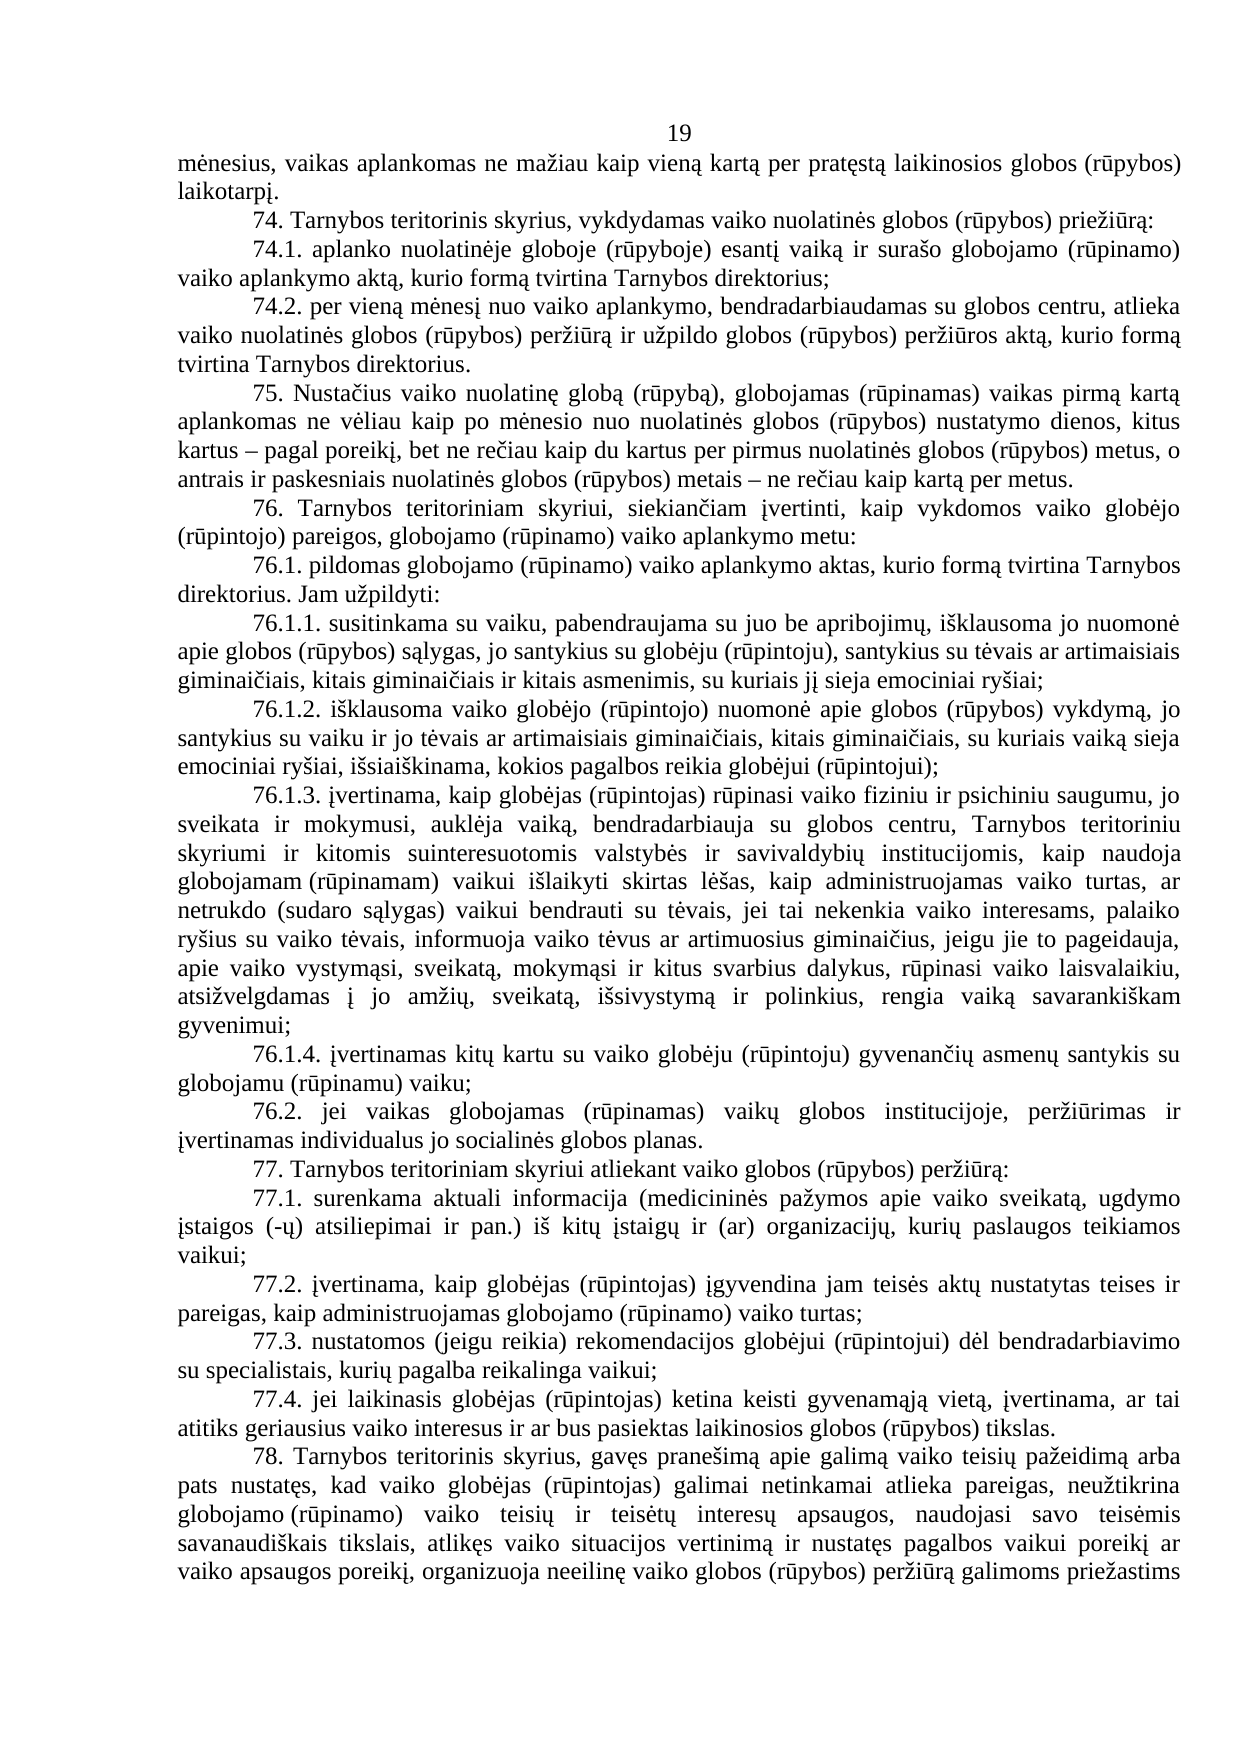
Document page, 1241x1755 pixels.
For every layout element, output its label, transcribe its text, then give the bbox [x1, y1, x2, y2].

text 77.3. nustatomos (jeigu reikia) rekomendacijos globėjui (rūpintojui) dėl bendradarbiavimo su specialistais, kurių pagalba reikalinga vaikui; [177, 1326, 1181, 1384]
text 76.1.4. įvertinamas kitų kartu su vaiko globėju (rūpintoju) gyvenančių asmenų santykis su globojamu (rūpinamu) vaiku; [177, 1039, 1181, 1096]
text 76. Tarnybos teritoriniam skyriui, siekiančiam įvertinti, kaip vykdomos vaiko globėjo (rūpintojo) pareigos, globojamo (rūpinamo) vaiko aplankymo metu: [177, 493, 1181, 550]
text 76.1.3. įvertinama, kaip globėjas (rūpintojas) rūpinasi vaiko fiziniu ir psichiniu saugumu, jo sveikata ir mokymusi, auklėja vaiką, bendradarbiauja su globos centru, Tarnybos teritoriniu skyriumi ir kitomis suinteresuotomis valstybės ir savivaldybių institucijomis, kaip naudoja globojamam (rūpinamam) vaikui išlaikyti skirtas lėšas, kaip administruojamas vaiko turtas, ar netrukdo (sudaro sąlygas) vaikui bendrauti su tėvais, jei tai nekenkia vaiko interesams, palaiko ryšius su vaiko tėvais, informuoja vaiko tėvus ar artimuosius giminaičius, jeigu jie to pageidauja, apie vaiko vystymąsi, sveikatą, mokymąsi ir kitus svarbius dalykus, rūpinasi vaiko laisvalaikiu, atsižvelgdamas į jo amžių, sveikatą, išsivystymą ir polinkius, rengia vaiką savarankiškam gyvenimui; [177, 780, 1181, 1039]
text 76.1.2. išklausoma vaiko globėjo (rūpintojo) nuomonė apie globos (rūpybos) vykdymą, jo santykius su vaiku ir jo tėvais ar artimaisiais giminaičiais, kitais giminaičiais, su kuriais vaiką sieja emociniai ryšiai, išsiaiškinama, kokios pagalbos reikia globėjui (rūpintojui); [177, 694, 1181, 780]
text 76.1.1. susitinkama su vaiku, pabendraujama su juo be apribojimų, išklausoma jo nuomonė apie globos (rūpybos) sąlygas, jo santykius su globėju (rūpintoju), santykius su tėvais ar artimaisiais giminaičiais, kitais giminaičiais ir kitais asmenimis, su kuriais jį sieja emociniai ryšiai; [177, 608, 1181, 694]
text 74.1. aplanko nuolatinėje globoje (rūpyboje) esantį vaiką ir surašo globojamo (rūpinamo) vaiko aplankymo aktą, kurio formą tvirtina Tarnybos direktorius; [177, 234, 1181, 291]
text 75. Nustačius vaiko nuolatinę globą (rūpybą), globojamas (rūpinamas) vaikas pirmą kartą aplankomas ne vėliau kaip po mėnesio nuo nuolatinės globos (rūpybos) nustatymo dienos, kitus kartus – pagal poreikį, bet ne rečiau kaip du kartus per pirmus nuolatinės globos (rūpybos) metus, o antrais ir paskesniais nuolatinės globos (rūpybos) metais – ne rečiau kaip kartą per metus. [177, 378, 1181, 493]
text 77.1. surenkama aktuali informacija (medicininės pažymos apie vaiko sveikatą, ugdymo įstaigos (-ų) atsiliepimai ir pan.) iš kitų įstaigų ir (ar) organizacijų, kurių paslaugos teikiamos vaikui; [177, 1183, 1181, 1269]
text 76.2. jei vaikas globojamas (rūpinamas) vaikų globos institucijoje, peržiūrimas ir įvertinamas individualus jo socialinės globos planas. [177, 1096, 1181, 1154]
text 77.2. įvertinama, kaip globėjas (rūpintojas) įgyvendina jam teisės aktų nustatytas teises ir pareigas, kaip administruojamas globojamo (rūpinamo) vaiko turtas; [177, 1269, 1181, 1326]
text 77.4. jei laikinasis globėjas (rūpintojas) ketina keisti gyvenamąją vietą, įvertinama, ar tai atitiks geriausius vaiko interesus ir ar bus pasiektas laikinosios globos (rūpybos) tikslas. [177, 1384, 1181, 1441]
text mėnesius, vaikas aplankomas ne mažiau kaip vieną kartą per pratęstą laikinosios globos (rūpybos) laikotarpį. [177, 148, 1181, 205]
text 74.2. per vieną mėnesį nuo vaiko aplankymo, bendradarbiaudamas su globos centru, atlieka vaiko nuolatinės globos (rūpybos) peržiūrą ir užpildo globos (rūpybos) peržiūros aktą, kurio formą tvirtina Tarnybos direktorius. [177, 291, 1181, 378]
text 78. Tarnybos teritorinis skyrius, gavęs pranešimą apie galimą vaiko teisių pažeidimą arba pats nustatęs, kad vaiko globėjas (rūpintojas) galimai netinkamai atlieka pareigas, neužtikrina globojamo (rūpinamo) vaiko teisių ir teisėtų interesų apsaugos, naudojasi savo teisėmis savanaudiškais tikslais, atlikęs vaiko situacijos vertinimą ir nustatęs pagalbos vaikui poreikį ar vaiko apsaugos poreikį, organizuoja neeilinę vaiko globos (rūpybos) peržiūrą galimoms priežastims [177, 1441, 1181, 1585]
text 74. Tarnybos teritorinis skyrius, vykdydamas vaiko nuolatinės globos (rūpybos) priežiūrą: [177, 205, 1181, 234]
text 76.1. pildomas globojamo (rūpinamo) vaiko aplankymo aktas, kurio formą tvirtina Tarnybos direktorius. Jam užpildyti: [177, 550, 1181, 608]
text 77. Tarnybos teritoriniam skyriui atliekant vaiko globos (rūpybos) peržiūrą: [177, 1154, 1181, 1183]
